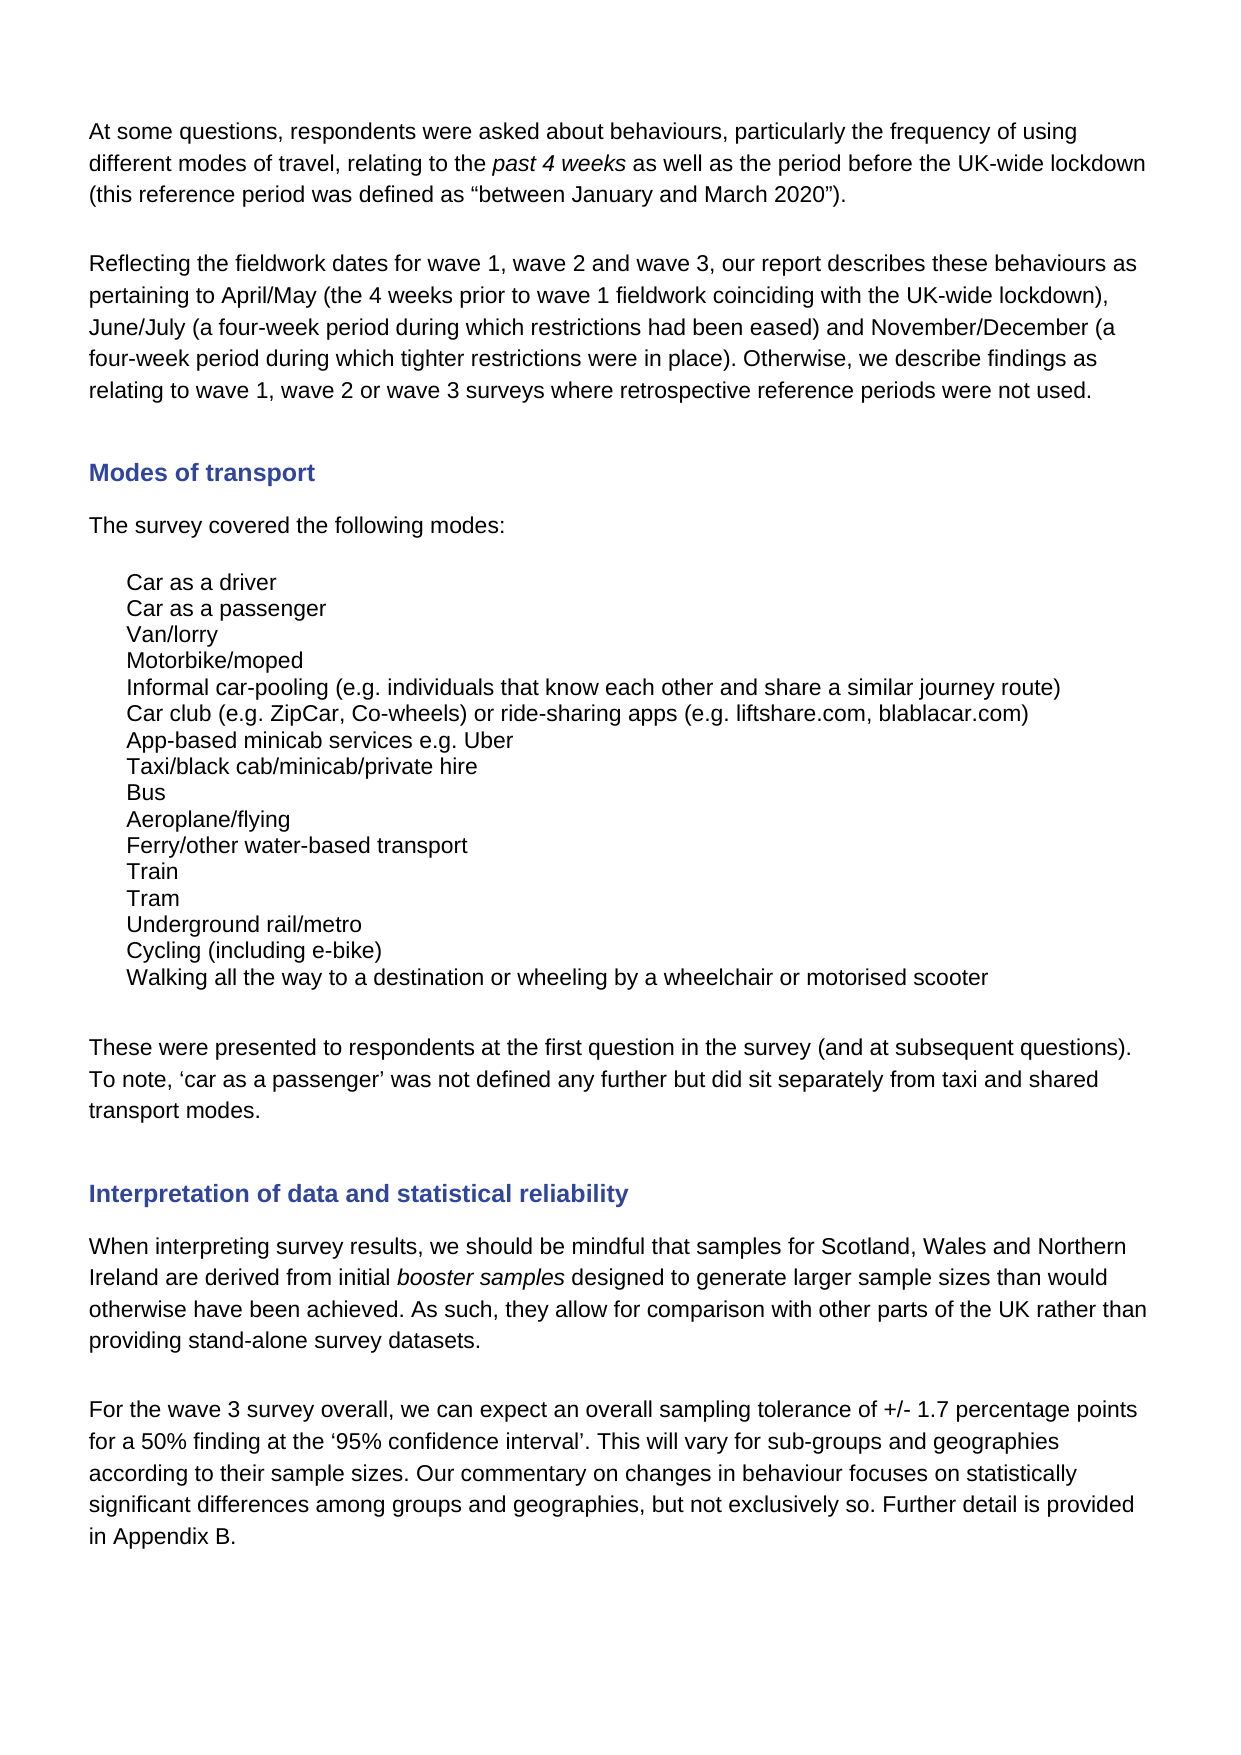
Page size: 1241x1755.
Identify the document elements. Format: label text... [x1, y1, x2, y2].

text Reflecting the fieldwork dates for wave 1, wave 2 and wave 3, our report describes these behaviours as pertaining to April/May (the 4 weeks prior to wave 1 fieldwork coinciding with the UK-wide lockdown), June/July (a four-week period during which restrictions had been eased) and November/December (a four-week period during which tighter restrictions were in place). Otherwise, we describe findings as relating to wave 1, wave 2 or wave 3 surveys where retrospective reference periods were not used. [89, 250, 1152, 403]
text Informal car-pooling (e.g. individuals that know each other and share a similar journey route) [126, 674, 1152, 700]
subtitle Modes of transport [89, 458, 1152, 487]
text Van/lorry [126, 621, 1152, 647]
text At some questions, respondents were asked about behaviours, particularly the frequency of using different modes of travel, relating to the past 4 weeks as well as the period before the UK-wide lockdown (this reference period was defined as “between January and March 2020”). [89, 118, 1152, 208]
text Ferry/other water-based transport [126, 832, 1152, 858]
text For the wave 3 survey overall, we can expect an overall sampling tolerance of +/- 1.7 percentage points for a 50% finding at the ‘95% confidence interval’. This will vary for sub-groups and geographies according to their sample sizes. Our commentary on changes in behaviour focuses on statistically significant differences among groups and geographies, but not exclusively so. Further detail is provided in Appendix B. [89, 1396, 1152, 1549]
text App-based minicab services e.g. Uber [126, 727, 1152, 753]
text Underground rail/metro [126, 911, 1152, 937]
text Aeroplane/flying [126, 806, 1152, 832]
text Car club (e.g. ZipCar, Co-wheels) or ride-sharing apps (e.g. liftshare.com, blablacar.com) [126, 700, 1152, 727]
text These were presented to respondents at the first question in the survey (and at subsequent questions). To note, ‘car as a passenger’ was not defined any further but did sit separately from taxi and shared transport modes. [89, 1003, 1152, 1124]
text Tram [126, 885, 1152, 911]
text Cycling (including e-bike) [126, 937, 1152, 964]
text Motorbike/moped [126, 647, 1152, 674]
text Bus [126, 779, 1152, 806]
text When interpreting survey results, we should be mindful that samples for Scotland, Wales and Northern Ireland are derived from initial booster samples designed to generate larger sample sizes than would otherwise have been achieved. As such, they allow for comparison with other parts of the UK rather than providing stand-alone survey datasets. [89, 1233, 1152, 1354]
text Train [126, 858, 1152, 885]
text Walking all the way to a destination or wheeling by a wheelchair or motorised scooter [126, 964, 1152, 990]
text Car as a passenger [126, 595, 1152, 621]
text Car as a driver [126, 568, 1152, 595]
text The survey covered the following modes: [89, 512, 1152, 538]
subtitle Interpretation of data and statistical reliability [89, 1179, 1152, 1208]
text Taxi/black cab/minicab/private hire [126, 753, 1152, 779]
